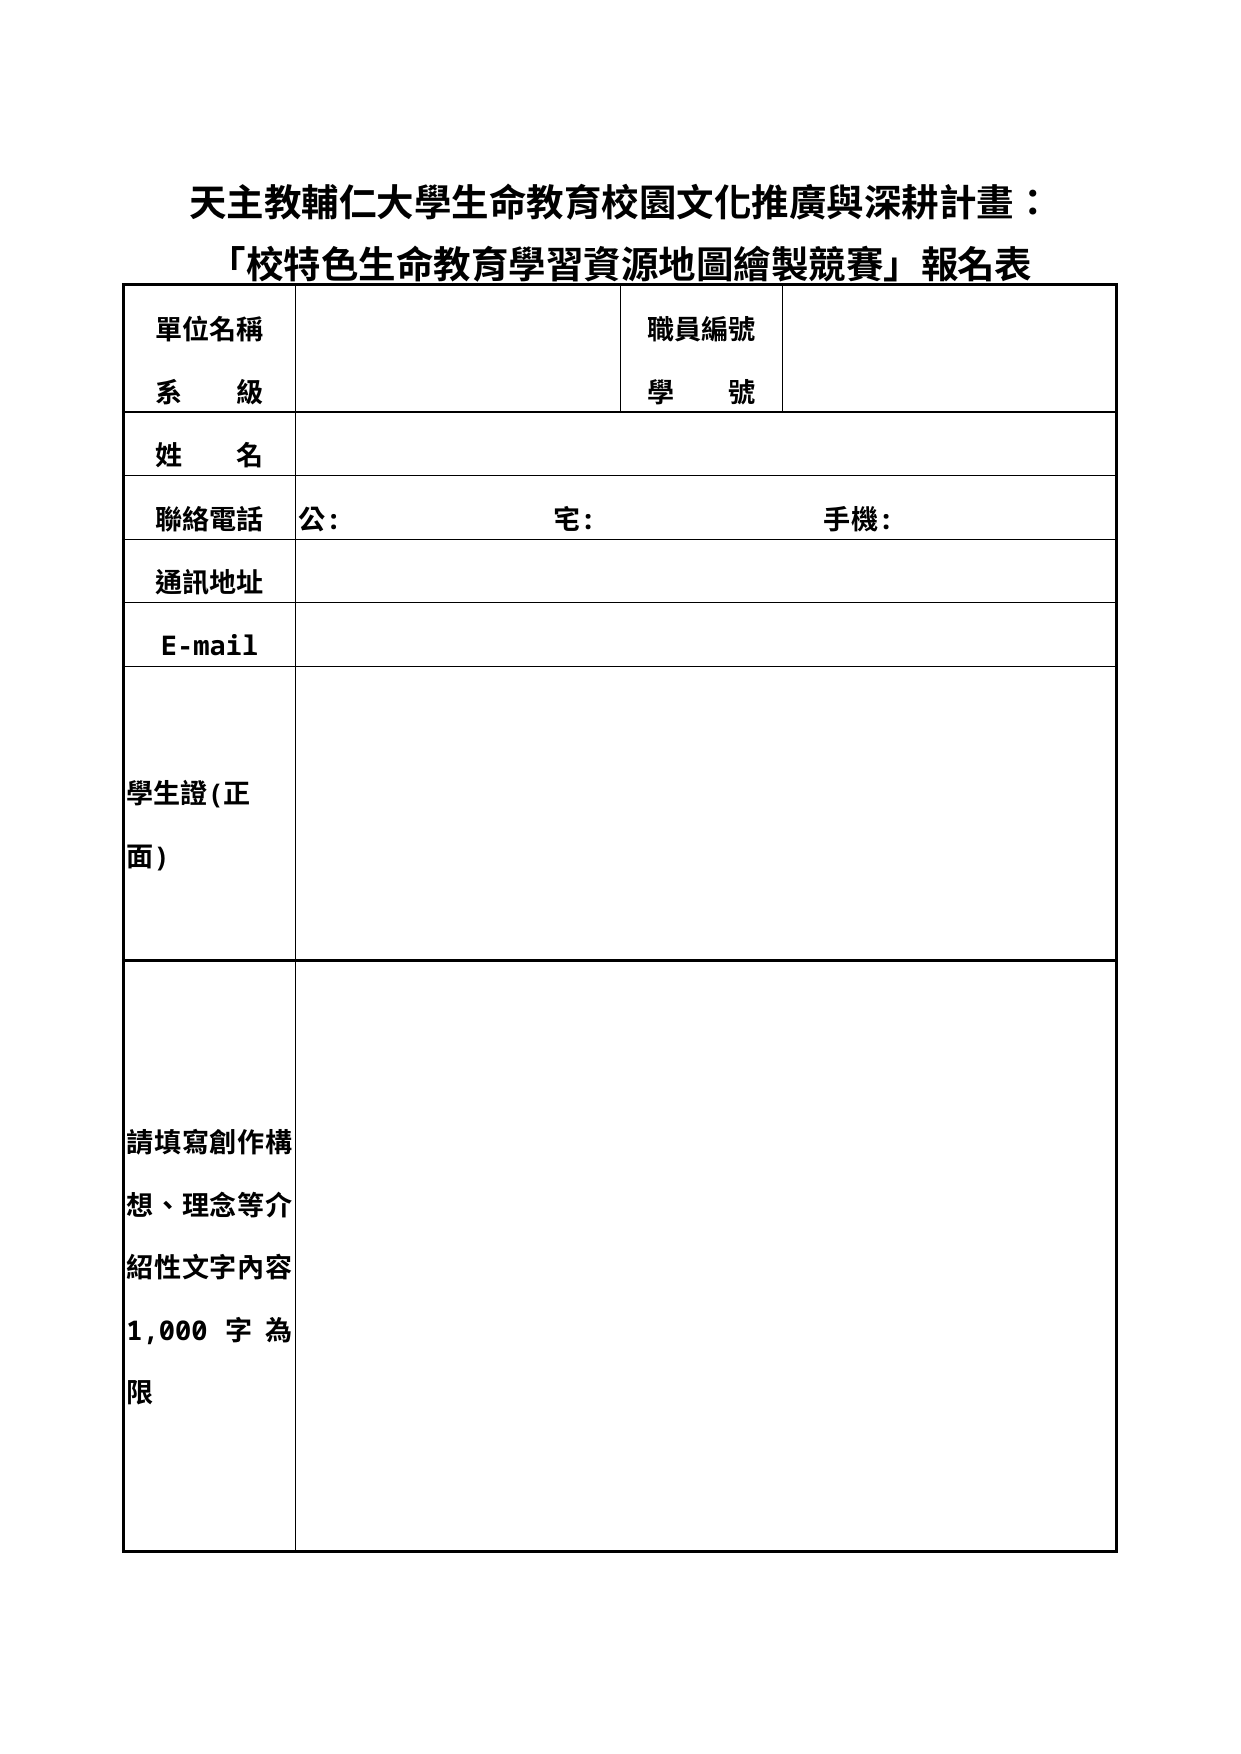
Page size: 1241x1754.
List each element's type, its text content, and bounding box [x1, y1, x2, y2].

table_cell [296, 962, 1115, 1549]
table_cell 聯絡電話 [125, 476, 295, 538]
table_header 單位名稱 系 級 [125, 286, 295, 411]
table_cell [296, 540, 1115, 602]
table_cell 姓 名 [125, 413, 295, 475]
table_cell 學生證(正面) [125, 667, 295, 959]
table_cell 請填寫創作構想、理念等介紹性文字內容1,000字為限 [125, 962, 295, 1549]
table_cell [296, 667, 1115, 959]
text 「校特色生命教育學習資源地圖繪製競賽」報名表 [118, 221, 1122, 283]
text 天主教輔仁大學生命教育校園文化推廣與深耕計畫： [118, 158, 1122, 221]
table_cell [296, 603, 1115, 666]
table_header [296, 286, 620, 411]
table_cell 公: 宅: 手機: [296, 476, 1115, 538]
table_cell E-mail [125, 603, 295, 666]
table_header [783, 286, 1115, 411]
table_header 職員編號 學 號 [621, 286, 782, 411]
table_cell 通訊地址 [125, 540, 295, 602]
table_cell [296, 413, 1115, 475]
